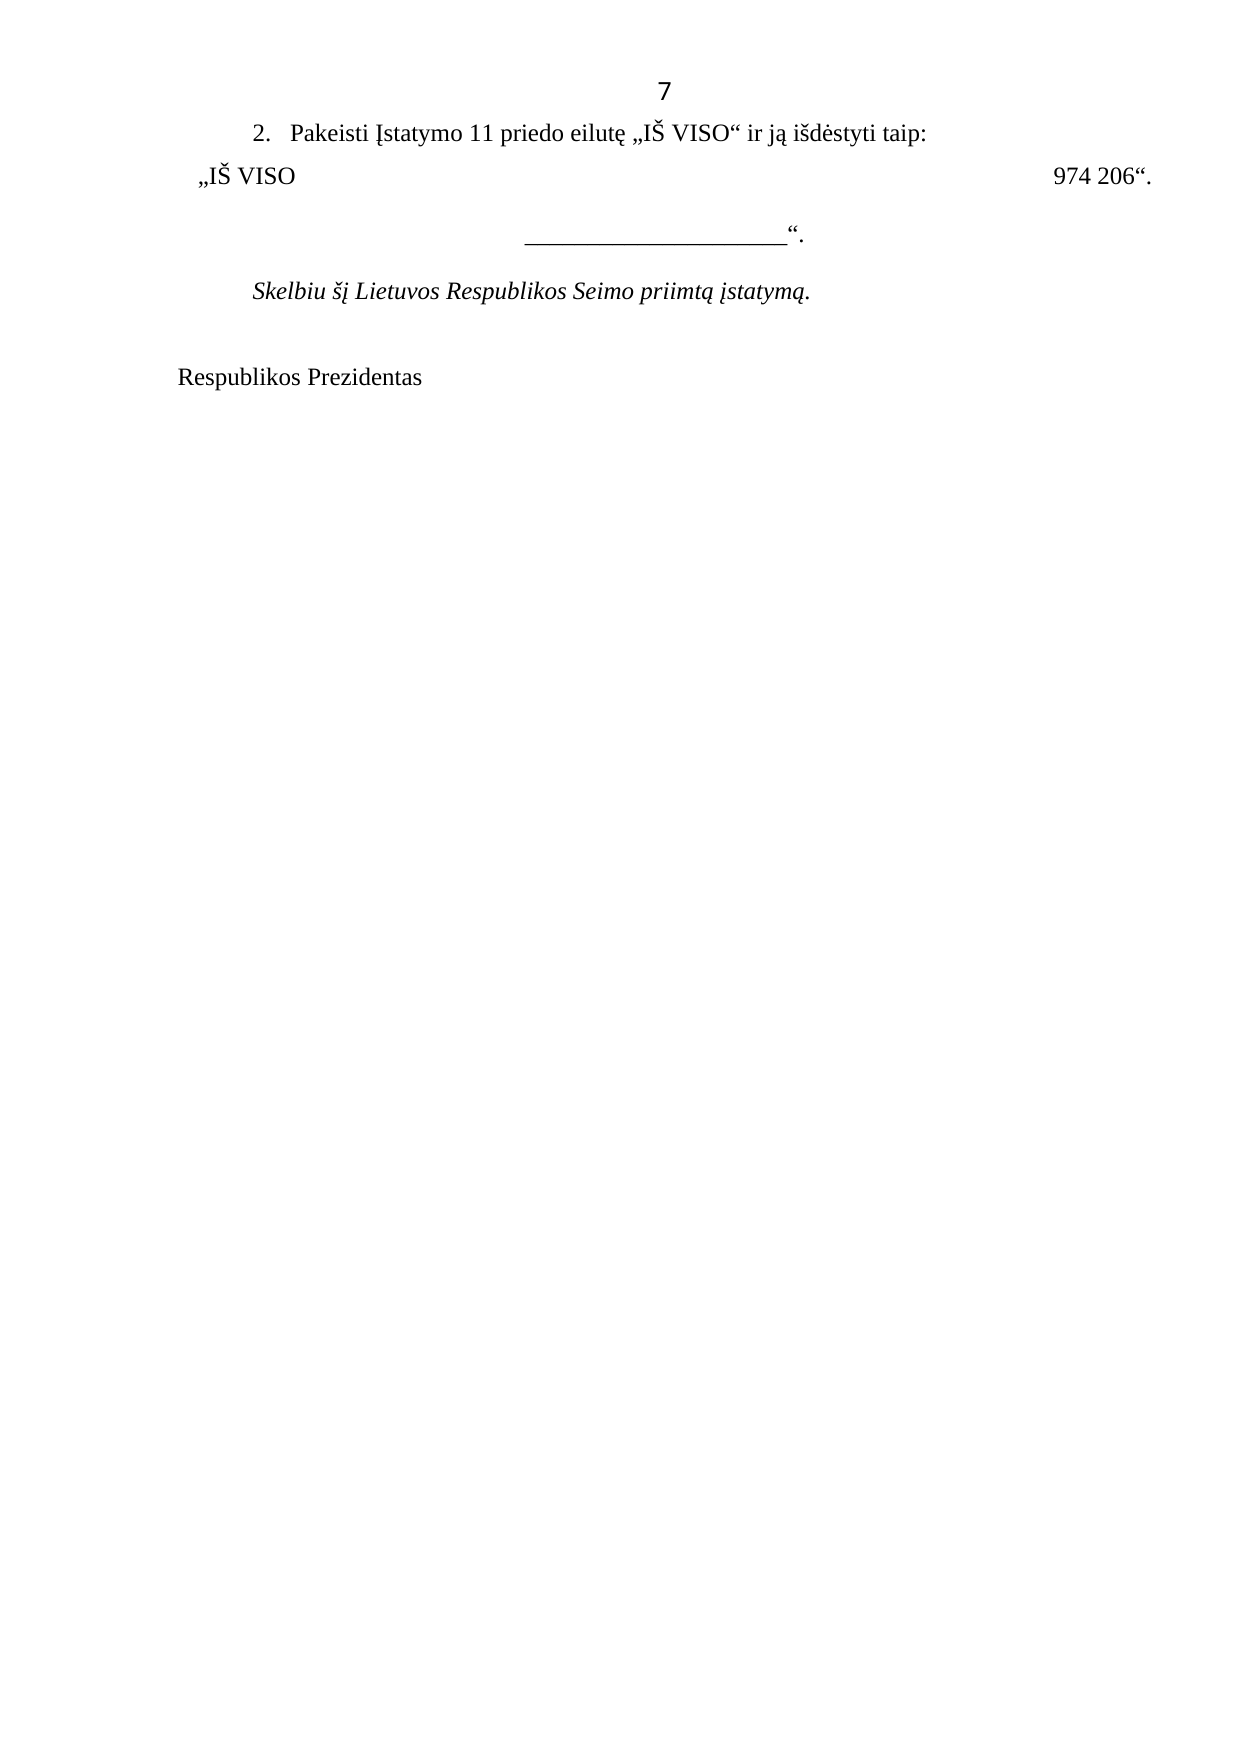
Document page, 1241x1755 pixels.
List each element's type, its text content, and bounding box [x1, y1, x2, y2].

text 2. Pakeisti Įstatymo 11 priedo eilutę „IŠ VISO“ ir ją išdėstyti taip: [252, 118, 1152, 147]
text Skelbiu šį Lietuvos Respublikos Seimo priimtą įstatymą. [177, 276, 1152, 305]
table_header [989, 161, 1001, 219]
text Respublikos Prezidentas [177, 362, 1152, 391]
table_header 974 206“. [1001, 161, 1163, 219]
text _____________________“. [177, 219, 1152, 247]
table_header [779, 161, 790, 219]
table_header „IŠ VISO [186, 161, 779, 219]
